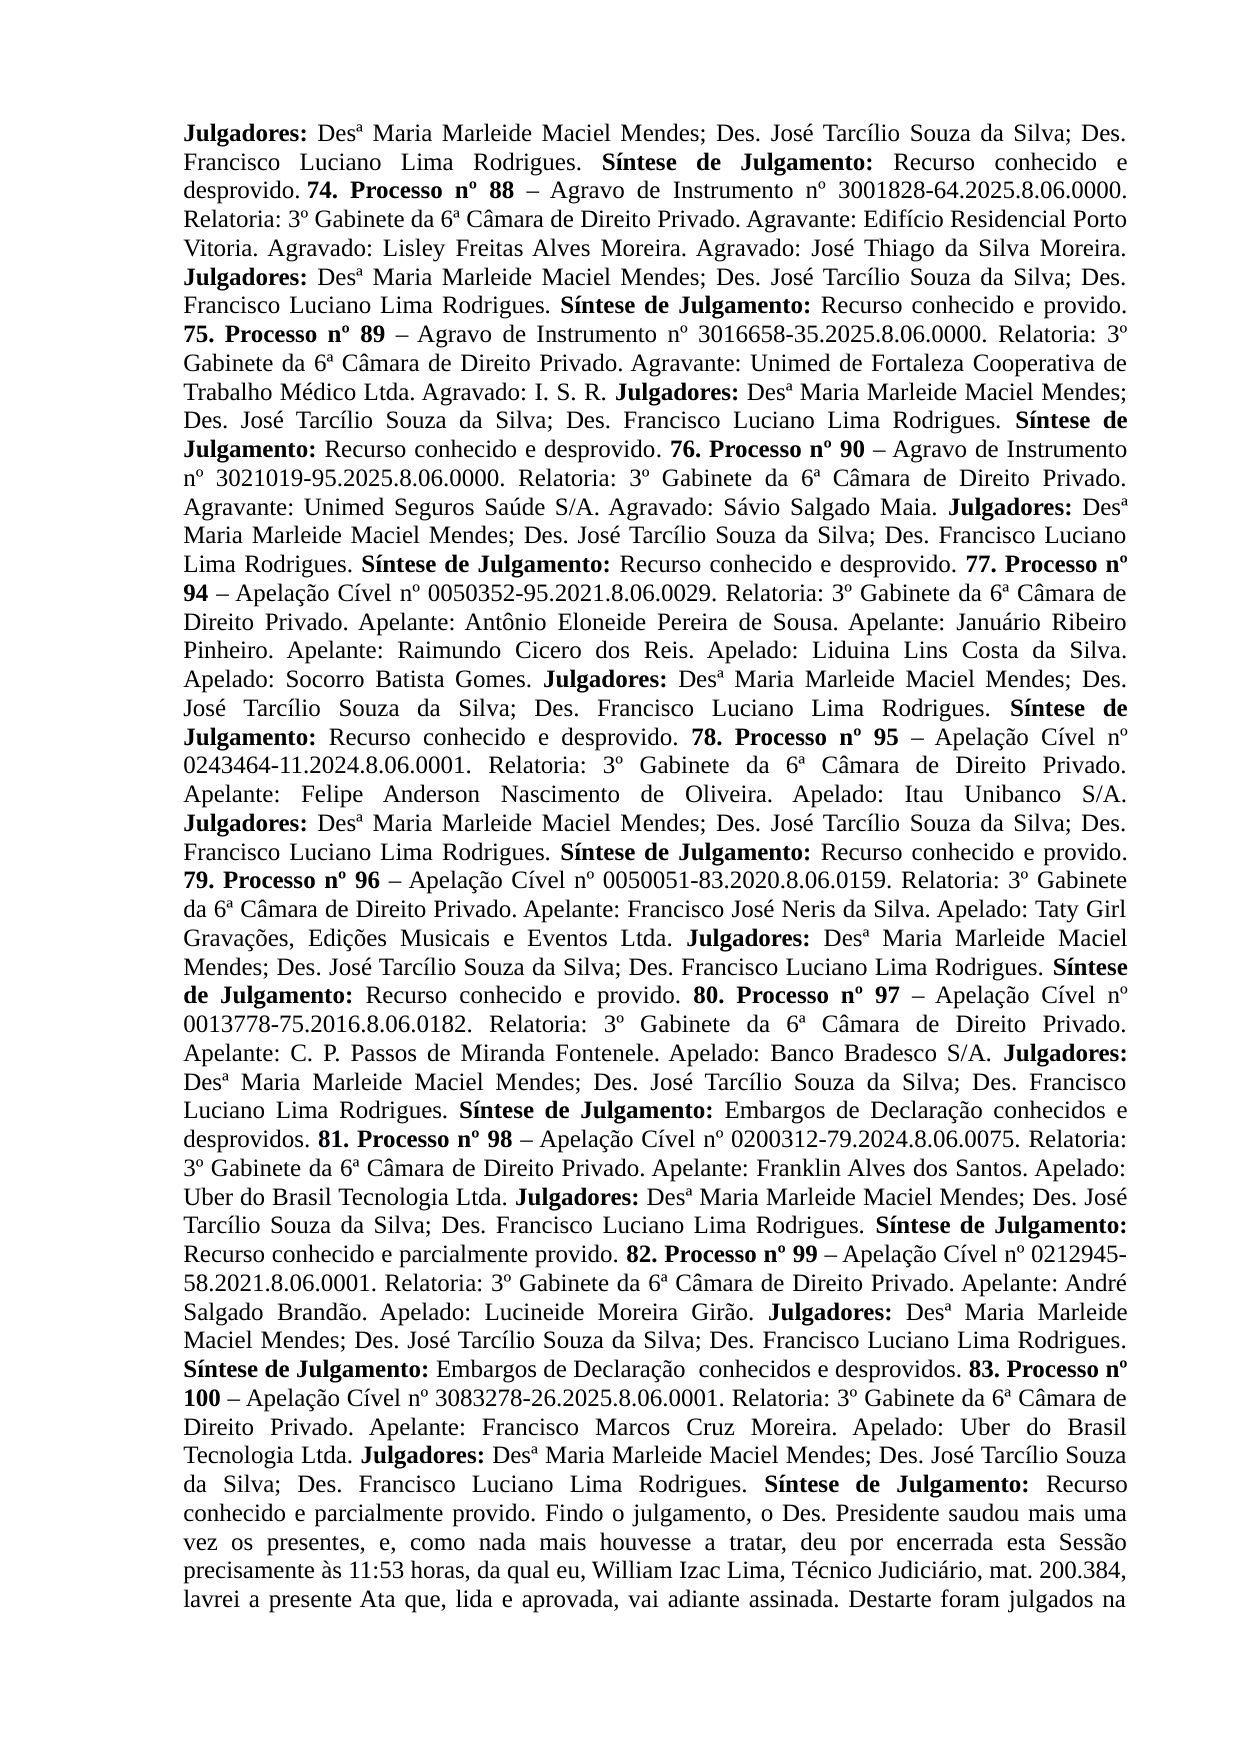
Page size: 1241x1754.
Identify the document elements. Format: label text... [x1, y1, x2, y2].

text Julgadores: Desª Maria Marleide Maciel Mendes; Des. José Tarcílio Souza da Silva; Des. Francisco Luciano Lima Rodrigues. Síntese de Julgamento: Recurso conhecido e desprovido. 74. Processo nº 88 – Agravo de Instrumento nº 3001828-64.2025.8.06.0000. Relatoria: 3º Gabinete da 6ª Câmara de Direito Privado. Agravante: Edifício Residencial Porto Vitoria. Agravado: Lisley Freitas Alves Moreira. Agravado: José Thiago da Silva Moreira. Julgadores: Desª Maria Marleide Maciel Mendes; Des. José Tarcílio Souza da Silva; Des. Francisco Luciano Lima Rodrigues. Síntese de Julgamento: Recurso conhecido e provido. 75. Processo nº 89 – Agravo de Instrumento nº 3016658-35.2025.8.06.0000. Relatoria: 3º Gabinete da 6ª Câmara de Direito Privado. Agravante: Unimed de Fortaleza Cooperativa de Trabalho Médico Ltda. Agravado: I. S. R. Julgadores: Desª Maria Marleide Maciel Mendes; Des. José Tarcílio Souza da Silva; Des. Francisco Luciano Lima Rodrigues. Síntese de Julgamento: Recurso conhecido e desprovido. 76. Processo nº 90 – Agravo de Instrumento nº 3021019-95.2025.8.06.0000. Relatoria: 3º Gabinete da 6ª Câmara de Direito Privado. Agravante: Unimed Seguros Saúde S/A. Agravado: Sávio Salgado Maia. Julgadores: Desª Maria Marleide Maciel Mendes; Des. José Tarcílio Souza da Silva; Des. Francisco Luciano Lima Rodrigues. Síntese de Julgamento: Recurso conhecido e desprovido. 77. Processo nº 94 – Apelação Cível nº 0050352-95.2021.8.06.0029. Relatoria: 3º Gabinete da 6ª Câmara de Direito Privado. Apelante: Antônio Eloneide Pereira de Sousa. Apelante: Januário Ribeiro Pinheiro. Apelante: Raimundo Cicero dos Reis. Apelado: Liduina Lins Costa da Silva. Apelado: Socorro Batista Gomes. Julgadores: Desª Maria Marleide Maciel Mendes; Des. José Tarcílio Souza da Silva; Des. Francisco Luciano Lima Rodrigues. Síntese de Julgamento: Recurso conhecido e desprovido. 78. Processo nº 95 – Apelação Cível nº 0243464-11.2024.8.06.0001. Relatoria: 3º Gabinete da 6ª Câmara de Direito Privado. Apelante: Felipe Anderson Nascimento de Oliveira. Apelado: Itau Unibanco S/A. Julgadores: Desª Maria Marleide Maciel Mendes; Des. José Tarcílio Souza da Silva; Des. Francisco Luciano Lima Rodrigues. Síntese de Julgamento: Recurso conhecido e provido. 79. Processo nº 96 – Apelação Cível nº 0050051-83.2020.8.06.0159. Relatoria: 3º Gabinete da 6ª Câmara de Direito Privado. Apelante: Francisco José Neris da Silva. Apelado: Taty Girl Gravações, Edições Musicais e Eventos Ltda. Julgadores: Desª Maria Marleide Maciel Mendes; Des. José Tarcílio Souza da Silva; Des. Francisco Luciano Lima Rodrigues. Síntese de Julgamento: Recurso conhecido e provido. 80. Processo nº 97 – Apelação Cível nº 0013778-75.2016.8.06.0182. Relatoria: 3º Gabinete da 6ª Câmara de Direito Privado. Apelante: C. P. Passos de Miranda Fontenele. Apelado: Banco Bradesco S/A. Julgadores: Desª Maria Marleide Maciel Mendes; Des. José Tarcílio Souza da Silva; Des. Francisco Luciano Lima Rodrigues. Síntese de Julgamento: Embargos de Declaração conhecidos e desprovidos. 81. Processo nº 98 – Apelação Cível nº 0200312-79.2024.8.06.0075. Relatoria: 3º Gabinete da 6ª Câmara de Direito Privado. Apelante: Franklin Alves dos Santos. Apelado: Uber do Brasil Tecnologia Ltda. Julgadores: Desª Maria Marleide Maciel Mendes; Des. José Tarcílio Souza da Silva; Des. Francisco Luciano Lima Rodrigues. Síntese de Julgamento: Recurso conhecido e parcialmente provido. 82. Processo nº 99 – Apelação Cível nº 0212945-58.2021.8.06.0001. Relatoria: 3º Gabinete da 6ª Câmara de Direito Privado. Apelante: André Salgado Brandão. Apelado: Lucineide Moreira Girão. Julgadores: Desª Maria Marleide Maciel Mendes; Des. José Tarcílio Souza da Silva; Des. Francisco Luciano Lima Rodrigues. Síntese de Julgamento: Embargos de Declaração conhecidos e desprovidos. 83. Processo nº 100 – Apelação Cível nº 3083278-26.2025.8.06.0001. Relatoria: 3º Gabinete da 6ª Câmara de Direito Privado. Apelante: Francisco Marcos Cruz Moreira. Apelado: Uber do Brasil Tecnologia Ltda. Julgadores: Desª Maria Marleide Maciel Mendes; Des. José Tarcílio Souza da Silva; Des. Francisco Luciano Lima Rodrigues. Síntese de Julgamento: Recurso conhecido e parcialmente provido. Findo o julgamento, o Des. Presidente saudou mais uma vez os presentes, e, como nada mais houvesse a tratar, deu por encerrada esta Sessão precisamente às 11:53 horas, da qual eu, William Izac Lima, Técnico Judiciário, mat. 200.384, lavrei a presente Ata que, lida e aprovada, vai adiante assinada. Destarte foram julgados na [183, 118, 1128, 1613]
